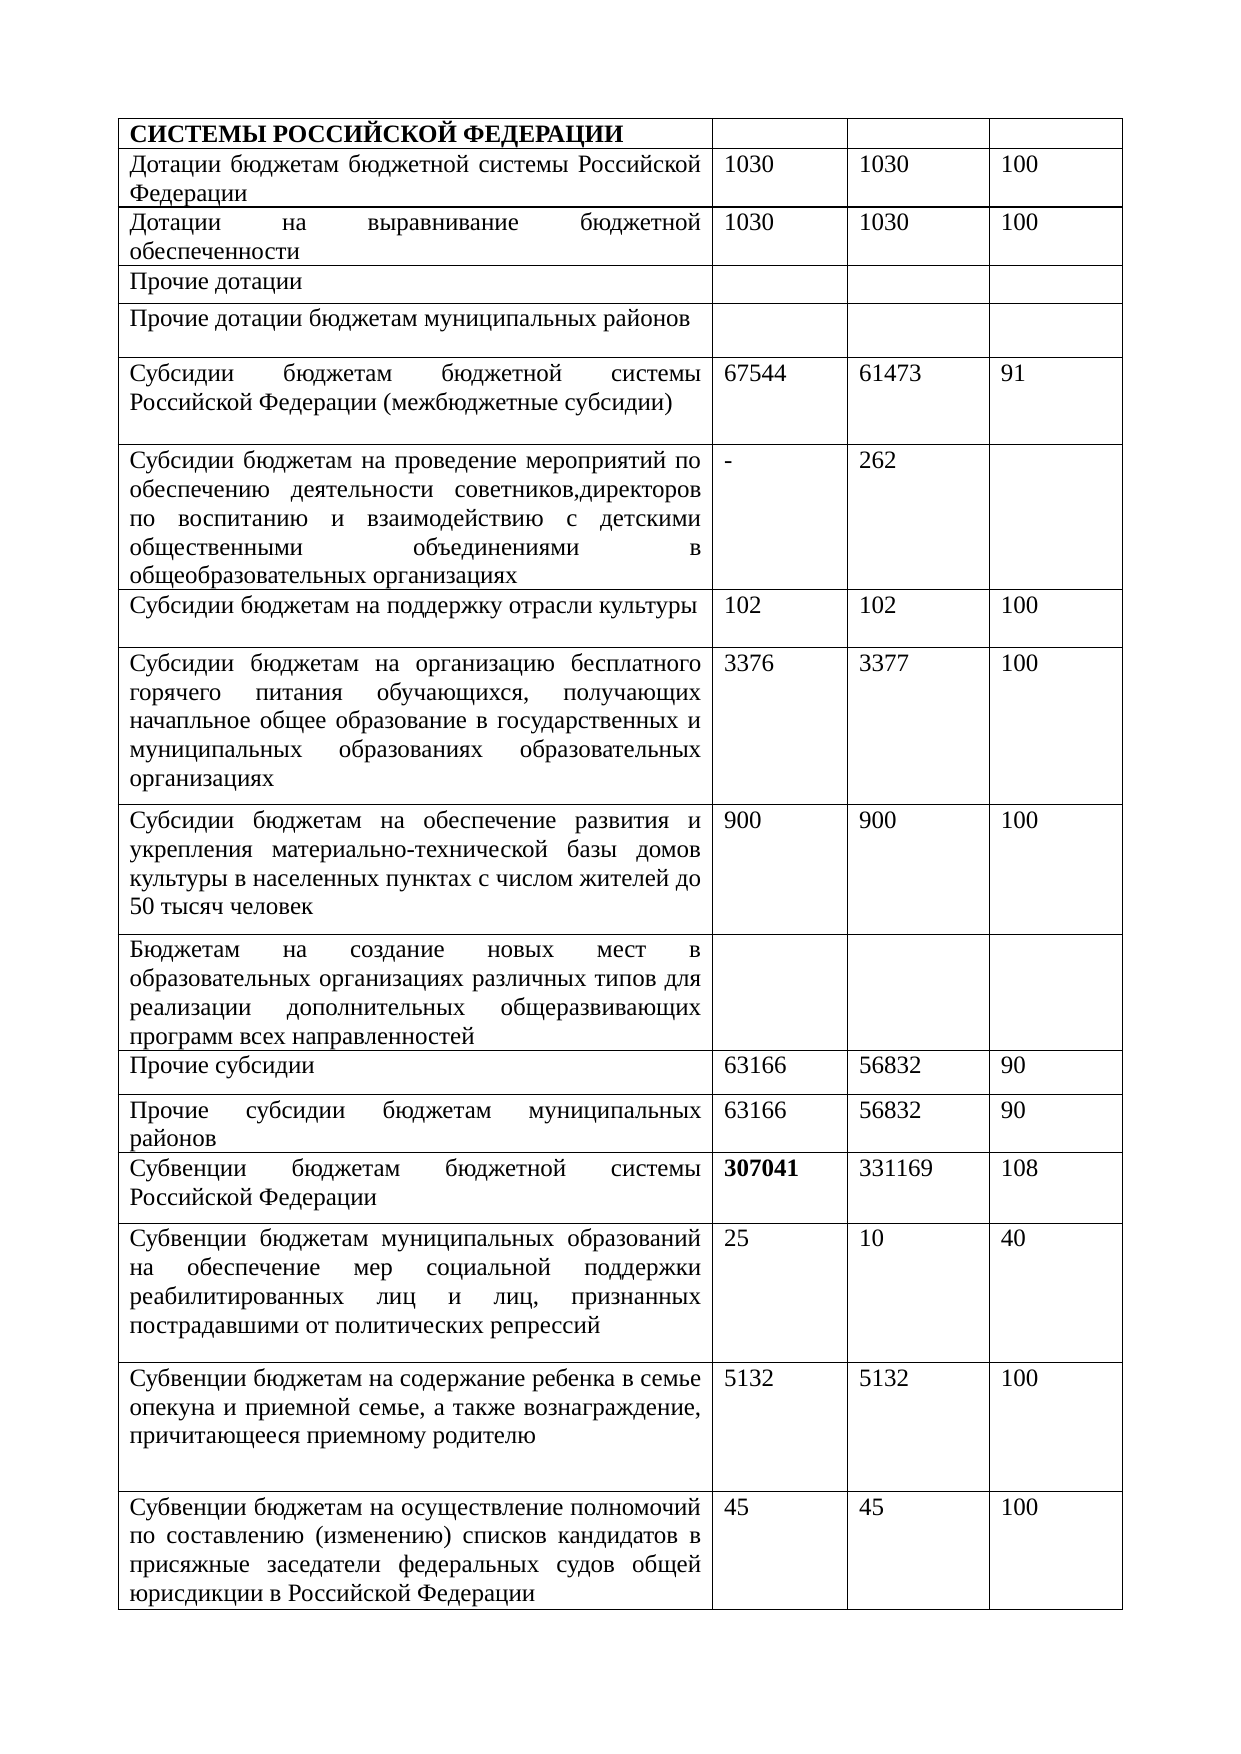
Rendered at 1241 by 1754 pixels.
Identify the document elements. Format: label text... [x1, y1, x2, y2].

table_cell 100 [990, 590, 1122, 647]
table_cell Прочие субсидии бюджетам муниципальных районов [119, 1095, 712, 1152]
table_cell 102 [848, 590, 989, 647]
table_cell [990, 266, 1122, 302]
table_cell 262 [848, 445, 989, 589]
table_cell 90 [990, 1095, 1122, 1152]
table_cell 5132 [848, 1363, 989, 1491]
table_cell Субвенции бюджетам на содержание ребенка в семье опекуна и приемной семье, а также вознаграждение, причитающееся приемному родителю [119, 1363, 712, 1491]
table_cell Дотации на выравнивание бюджетной обеспеченности [119, 208, 712, 265]
table_cell 63166 [713, 1051, 847, 1094]
table_cell 108 [990, 1153, 1122, 1222]
table_cell 100 [990, 805, 1122, 933]
table_cell [713, 935, 847, 1049]
table_cell 61473 [848, 358, 989, 444]
table_cell СИСТЕМЫ РОССИЙСКОЙ ФЕДЕРАЦИИ [119, 119, 712, 148]
table_cell Субвенции бюджетам муниципальных образований на обеспечение мер социальной поддержки реабилитированных лиц и лиц, признанных пострадавшими от политических репрессий [119, 1224, 712, 1362]
table_cell 100 [990, 1492, 1122, 1609]
table_cell 102 [713, 590, 847, 647]
table_cell 100 [990, 648, 1122, 804]
table_cell 25 [713, 1224, 847, 1362]
table_cell Субсидии бюджетам на поддержку отрасли культуры [119, 590, 712, 647]
table_cell 100 [990, 208, 1122, 265]
table_cell [848, 935, 989, 1049]
table_cell 56832 [848, 1051, 989, 1094]
table_cell 45 [848, 1492, 989, 1609]
table_cell Субсидии бюджетам на проведение мероприятий по обеспечению деятельности советников,директоров по воспитанию и взаимодействию с детскими общественными объединениями в общеобразовательных организациях [119, 445, 712, 589]
table_cell 67544 [713, 358, 847, 444]
table_cell Дотации бюджетам бюджетной системы Российской Федерации [119, 149, 712, 206]
table_cell 1030 [713, 149, 847, 206]
table_cell 331169 [848, 1153, 989, 1222]
table_cell [848, 266, 989, 302]
table_cell 100 [990, 149, 1122, 206]
table_cell - [713, 445, 847, 589]
table_cell 100 [990, 1363, 1122, 1491]
table_cell 56832 [848, 1095, 989, 1152]
table_cell 45 [713, 1492, 847, 1609]
table_cell Прочие дотации [119, 266, 712, 302]
table_cell Прочие субсидии [119, 1051, 712, 1094]
table_cell Субвенции бюджетам бюджетной системы Российской Федерации [119, 1153, 712, 1222]
table_cell [990, 304, 1122, 357]
table_cell [848, 119, 989, 148]
table_cell 1030 [848, 208, 989, 265]
table_cell 900 [713, 805, 847, 933]
table_cell 90 [990, 1051, 1122, 1094]
table_cell 3377 [848, 648, 989, 804]
table_cell [713, 304, 847, 357]
table_cell Субсидии бюджетам на организацию бесплатного горячего питания обучающихся, получающих начапльное общее образование в государственных и муниципальных образованиях образовательных организациях [119, 648, 712, 804]
table_cell [713, 266, 847, 302]
table_cell Субсидии бюджетам на обеспечение развития и укрепления материально-технической базы домов культуры в населенных пунктах с числом жителей до 50 тысяч человек [119, 805, 712, 933]
table_cell 1030 [848, 149, 989, 206]
table_cell [990, 445, 1122, 589]
table_cell [990, 935, 1122, 1049]
table_cell 63166 [713, 1095, 847, 1152]
table_cell 900 [848, 805, 989, 933]
table_cell 10 [848, 1224, 989, 1362]
table_cell [713, 119, 847, 148]
table_cell 307041 [713, 1153, 847, 1222]
table_cell Бюджетам на создание новых мест в образовательных организациях различных типов для реализации дополнительных общеразвивающих программ всех направленностей [119, 935, 712, 1049]
table_cell 40 [990, 1224, 1122, 1362]
table_cell Прочие дотации бюджетам муниципальных районов [119, 304, 712, 357]
table_cell Субвенции бюджетам на осуществление полномочий по составлению (изменению) списков кандидатов в присяжные заседатели федеральных судов общей юрисдикции в Российской Федерации [119, 1492, 712, 1609]
table_cell [848, 304, 989, 357]
table_cell 5132 [713, 1363, 847, 1491]
table_cell [990, 119, 1122, 148]
table_cell 91 [990, 358, 1122, 444]
table_cell 1030 [713, 208, 847, 265]
table_cell Субсидии бюджетам бюджетной системы Российской Федерации (межбюджетные субсидии) [119, 358, 712, 444]
table_cell 3376 [713, 648, 847, 804]
